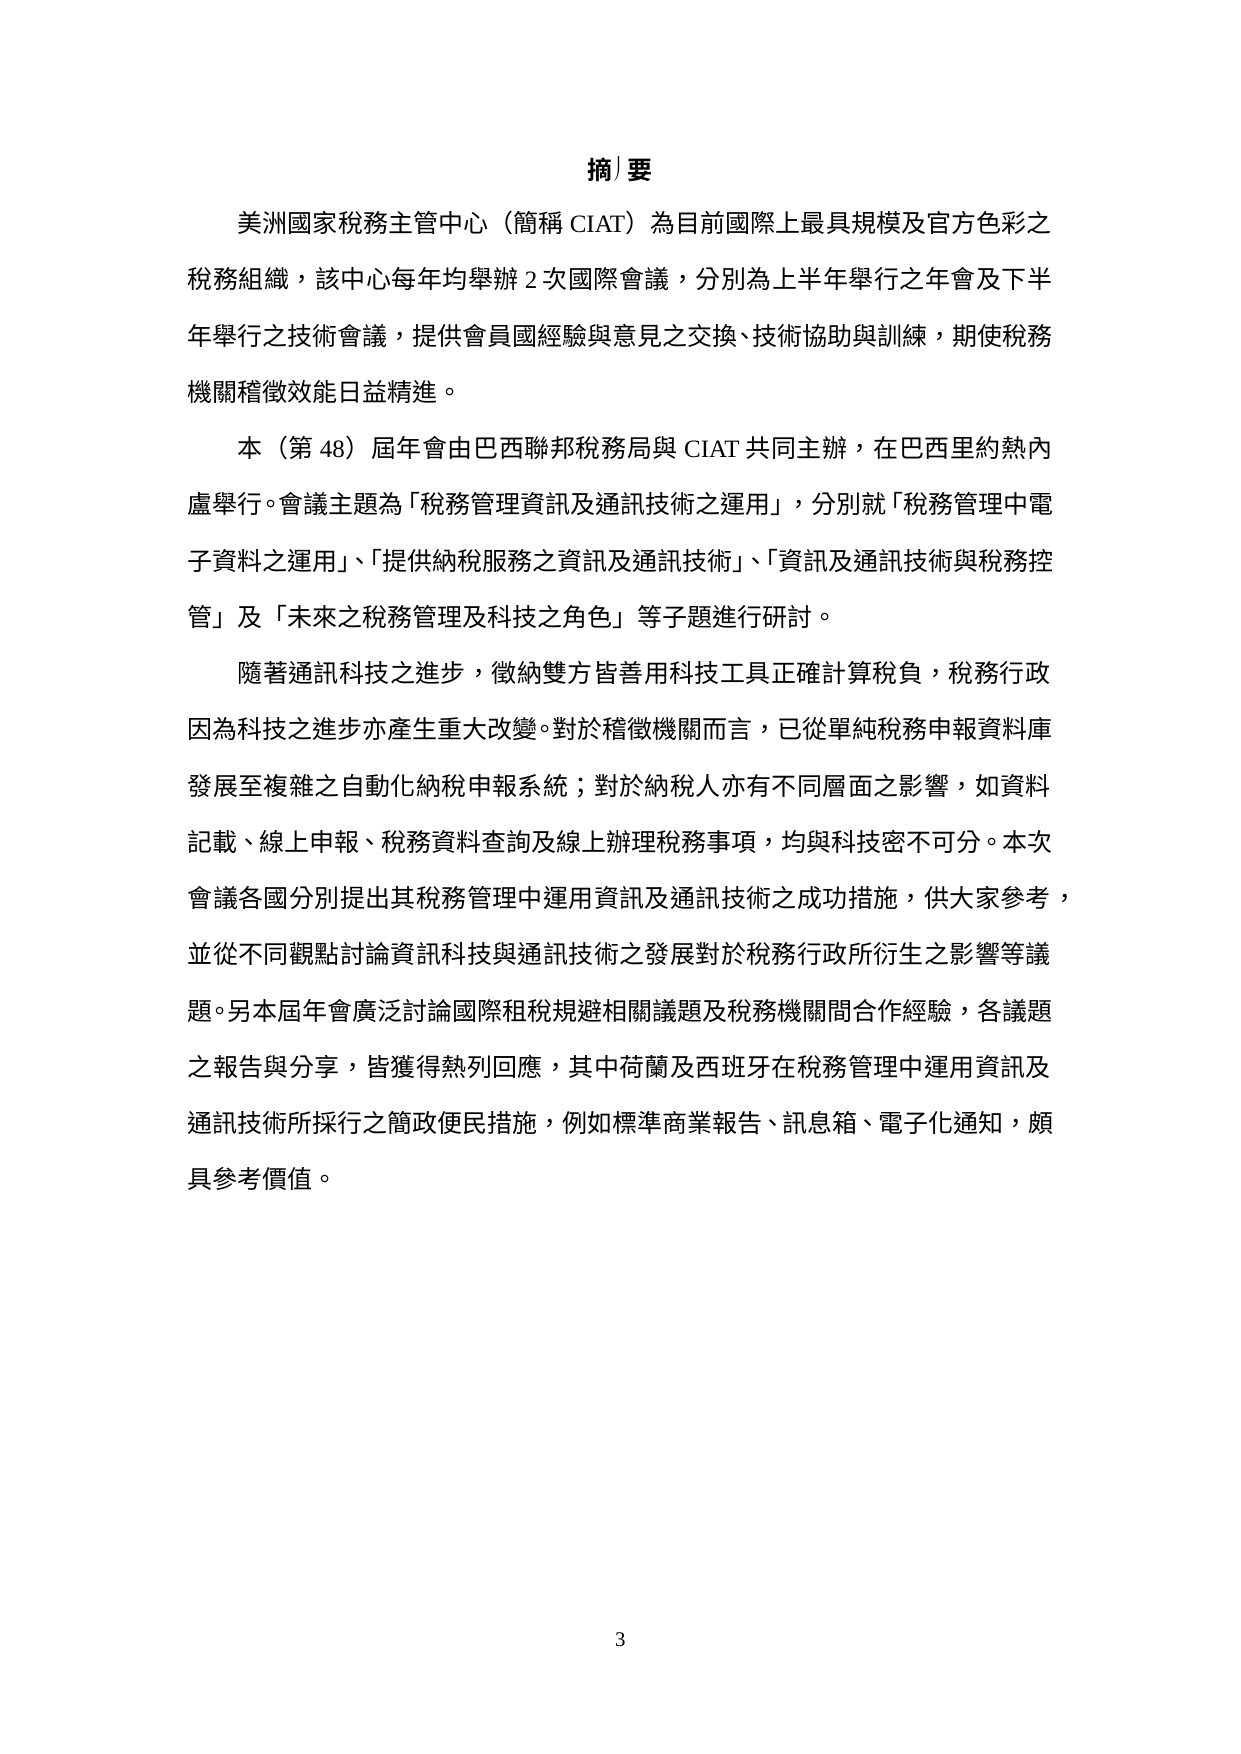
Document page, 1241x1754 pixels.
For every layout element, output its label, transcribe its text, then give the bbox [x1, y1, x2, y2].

text 本（第48）屆年會由巴西聯邦稅務局與CIAT共同主辦，在巴西里約熱內盧舉行。會議主題為「稅務管理資訊及通訊技術之運用」，分別就「稅務管理中電子資料之運用」、「提供納稅服務之資訊及通訊技術」、「資訊及通訊技術與稅務控管」及「未來之稅務管理及科技之角色」等子題進行研討。 [187, 412, 1053, 637]
text 美洲國家稅務主管中心（簡稱CIAT）為目前國際上最具規模及官方色彩之稅務組織，該中心每年均舉辦2次國際會議，分別為上半年舉行之年會及下半年舉行之技術會議，提供會員國經驗與意見之交換、技術協助與訓練，期使稅務機關稽徵效能日益精進。 [187, 187, 1053, 412]
text 摘 要 [187, 150, 1053, 187]
text 隨著通訊科技之進步，徵納雙方皆善用科技工具正確計算稅負，稅務行政因為科技之進步亦產生重大改變。對於稽徵機關而言，已從單純稅務申報資料庫發展至複雜之自動化納稅申報系統；對於納稅人亦有不同層面之影響，如資料記載、線上申報、稅務資料查詢及線上辦理稅務事項，均與科技密不可分。本次會議各國分別提出其稅務管理中運用資訊及通訊技術之成功措施，供大家參考，並從不同觀點討論資訊科技與通訊技術之發展對於稅務行政所衍生之影響等議題。另本屆年會廣泛討論國際租稅規避相關議題及稅務機關間合作經驗，各議題之報告與分享，皆獲得熱列回應，其中荷蘭及西班牙在稅務管理中運用資訊及通訊技術所採行之簡政便民措施，例如標準商業報告、訊息箱、電子化通知，頗具參考價值。 [187, 637, 1053, 1200]
